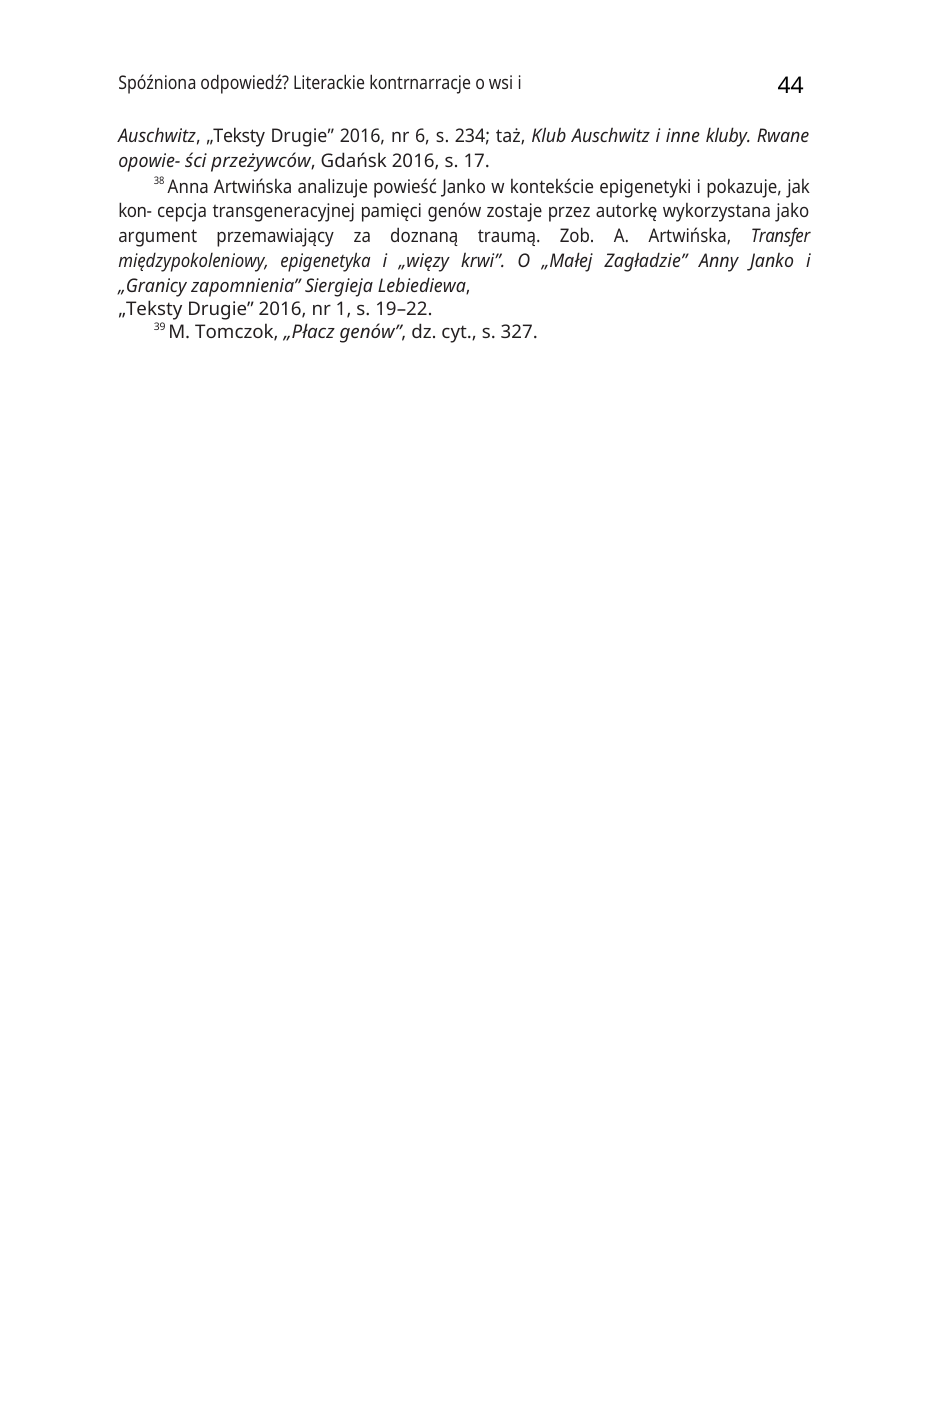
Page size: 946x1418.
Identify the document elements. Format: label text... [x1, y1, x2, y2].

text 39 M. Tomczok, „Płacz genów”, dz. cyt., s. 327. [153, 321, 933, 344]
text 38 Anna Artwińska analizuje powieść Janko w kontekście epigenetyki i pokazuje, jak kon- cepcja transgeneracyjnej pamięci genów zostaje przez autorkę wykorzystana jako argument przemawiający za doznaną traumą. Zob. A. Artwińska, Transfer międzypokoleniowy, epigenetyka i „więzy krwi”. O „Małej Zagładzie” Anny Janko i „Granicy zapomnienia” Siergieja Lebiediewa, [118, 173, 810, 297]
text „Teksty Drugie” 2016, nr 1, s. 19–22. [118, 297, 933, 321]
text Auschwitz, „Teksty Drugie” 2016, nr 6, s. 234; taż, Klub Auschwitz i inne kluby. Rwane opowie- ści przeżywców, Gdańsk 2016, s. 17. [118, 123, 810, 173]
